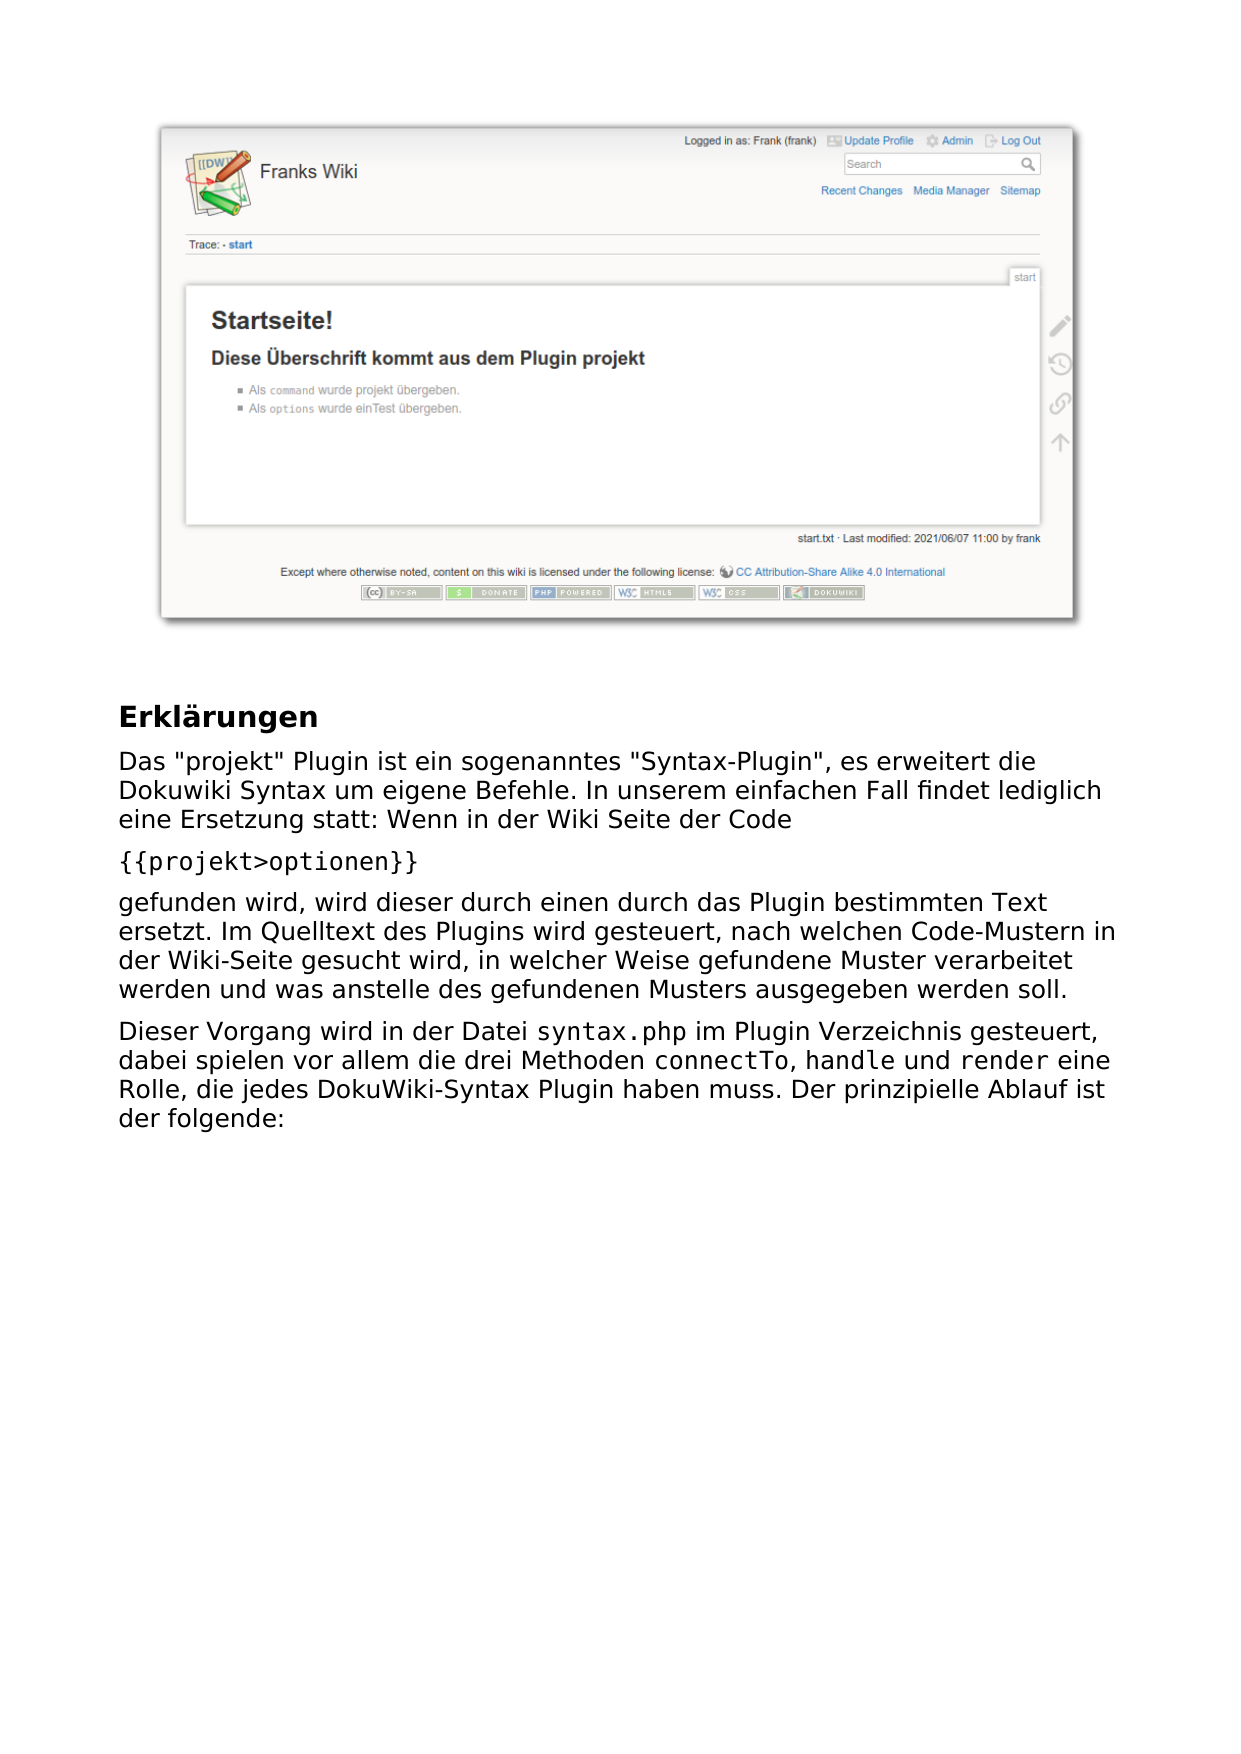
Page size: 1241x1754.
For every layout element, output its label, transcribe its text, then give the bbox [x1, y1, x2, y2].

text Das "projekt" Plugin ist ein sogenanntes "Syntax-Plugin", es erweitert die Dokuwiki Syntax um eigene Befehle. In unserem einfachen Fall findet lediglich eine Ersetzung statt: Wenn in der Wiki Seite der Code [118, 747, 1122, 834]
text gefunden wird, wird dieser durch einen durch das Plugin bestimmten Text ersetzt. Im Quelltext des Plugins wird gesteuert, nach welchen Code-Mustern in der Wiki-Seite gesucht wird, in welcher Weise gefundene Muster verarbeitet werden und was anstelle des gefundenen Musters ausgegeben werden soll. [118, 888, 1122, 1004]
picture [151, 118, 1089, 634]
text Dieser Vorgang wird in der Datei syntax.php im Plugin Verzeichnis gesteuert, dabei spielen vor allem die drei Methoden connectTo, handle und render eine Rolle, die jedes DokuWiki-Syntax Plugin haben muss. Der prinzipielle Ablauf ist der folgende: [118, 1017, 1122, 1134]
text {{projekt>optionen}} [118, 847, 1122, 876]
subtitle Erklärungen [118, 700, 1122, 734]
